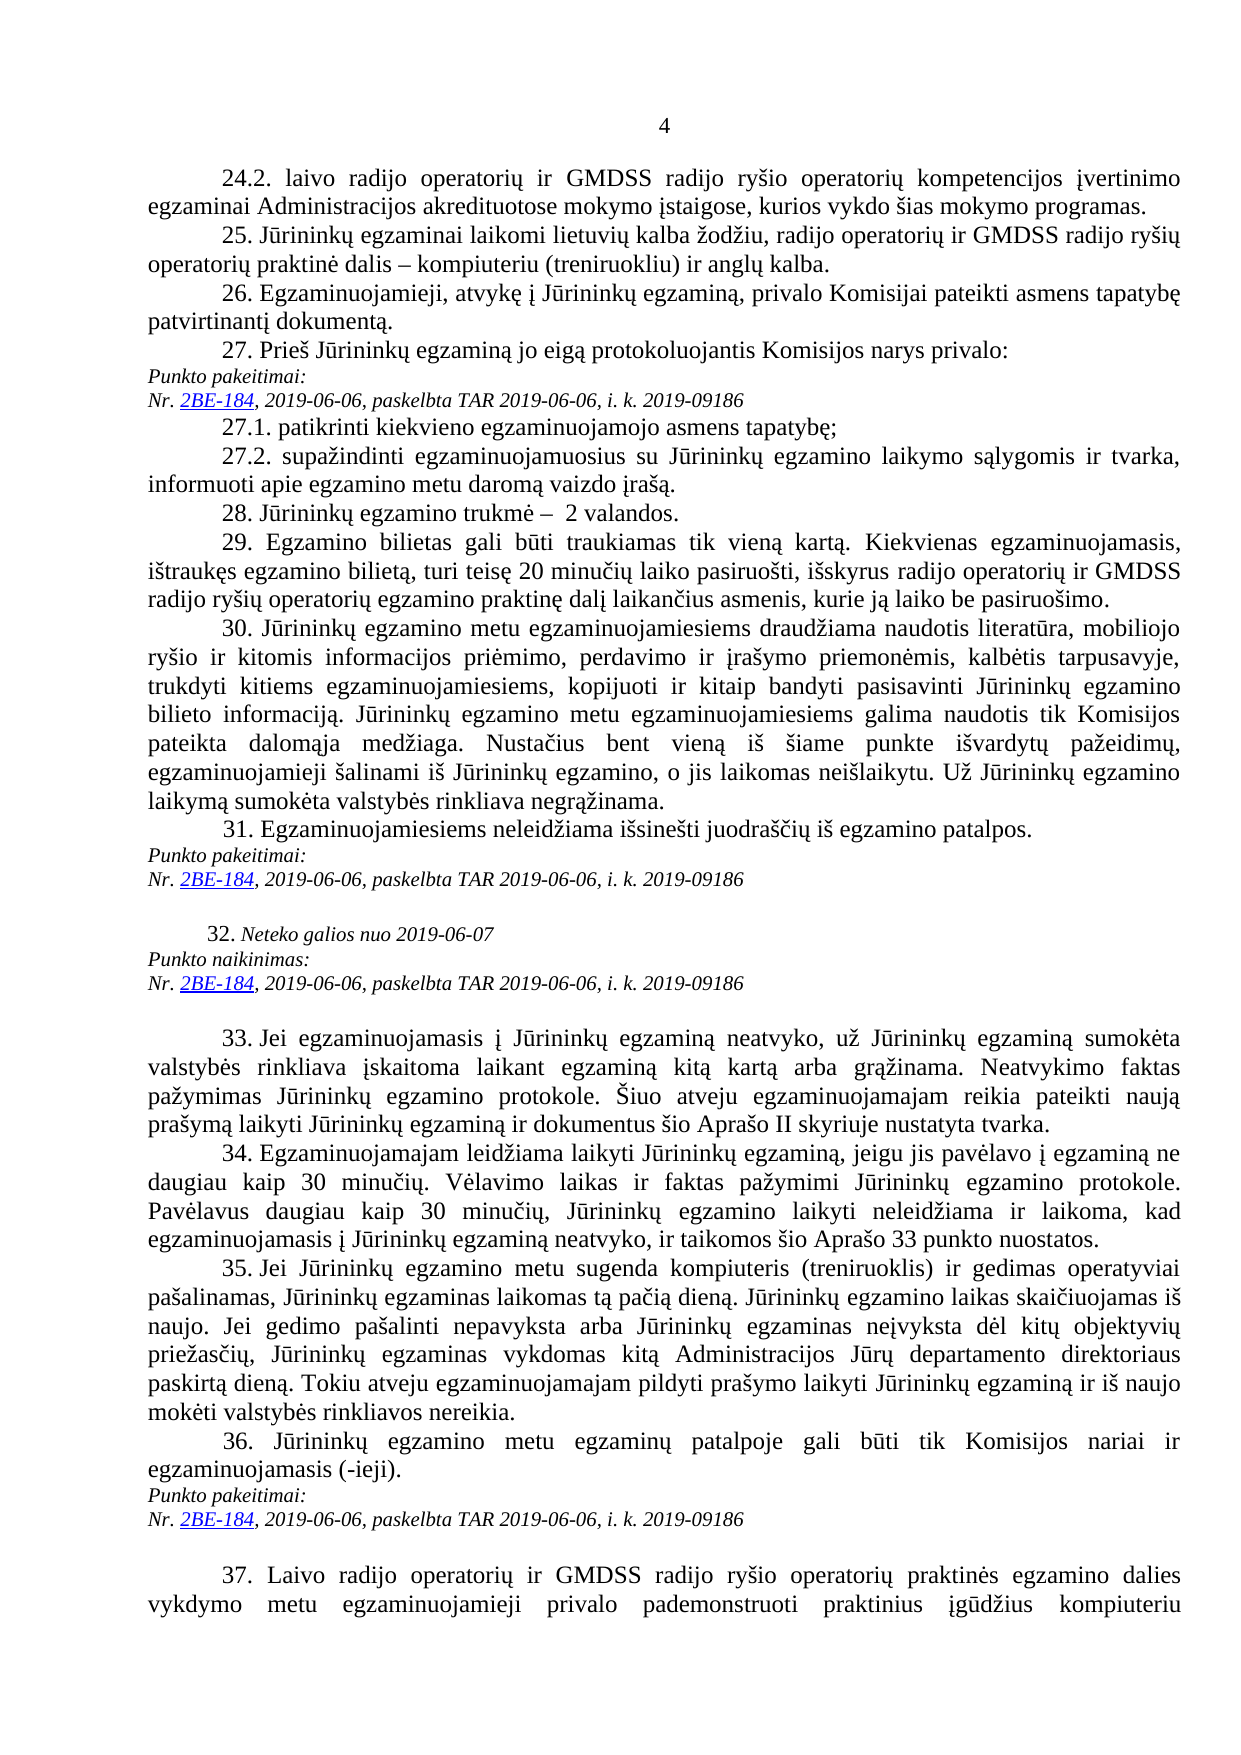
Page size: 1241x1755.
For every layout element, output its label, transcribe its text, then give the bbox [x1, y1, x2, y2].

text Nr. 2BE-184, 2019-06-06, paskelbta TAR 2019-06-06, i. k. 2019-09186 [148, 971, 1181, 994]
text Nr. 2BE-184, 2019-06-06, paskelbta TAR 2019-06-06, i. k. 2019-09186 [148, 1507, 1181, 1531]
text 32. Neteko galios nuo 2019-06-07 [148, 920, 1181, 946]
text 36. Jūrininkų egzamino metu egzaminų patalpoje gali būti tik Komisijos nariai ir egzaminuojamasis (-ieji). [148, 1426, 1181, 1483]
text Punkto pakeitimai: [148, 1483, 1181, 1507]
text 27. Prieš Jūrininkų egzaminą jo eigą protokoluojantis Komisijos narys privalo: [148, 335, 1181, 364]
text 26. Egzaminuojamieji, atvykę į Jūrininkų egzaminą, privalo Komisijai pateikti asmens tapatybę patvirtinantį dokumentą. [148, 278, 1181, 335]
text 27.1. patikrinti kiekvieno egzaminuojamojo asmens tapatybę; [148, 412, 1181, 441]
text 29. Egzamino bilietas gali būti traukiamas tik vieną kartą. Kiekvienas egzaminuojamasis, ištraukęs egzamino bilietą, turi teisę 20 minučių laiko pasiruošti, išskyrus radijo operatorių ir GMDSS radijo ryšių operatorių egzamino praktinę dalį laikančius asmenis, kurie ją laiko be pasiruošimo. [148, 527, 1181, 613]
text 35. Jei Jūrininkų egzamino metu sugenda kompiuteris (treniruoklis) ir gedimas operatyviai pašalinamas, Jūrininkų egzaminas laikomas tą pačią dieną. Jūrininkų egzamino laikas skaičiuojamas iš naujo. Jei gedimo pašalinti nepavyksta arba Jūrininkų egzaminas neįvyksta dėl kitų objektyvių priežasčių, Jūrininkų egzaminas vykdomas kitą Administracijos Jūrų departamento direktoriaus paskirtą dieną. Tokiu atveju egzaminuojamajam pildyti prašymo laikyti Jūrininkų egzaminą ir iš naujo mokėti valstybės rinkliavos nereikia. [148, 1253, 1181, 1426]
text Nr. 2BE-184, 2019-06-06, paskelbta TAR 2019-06-06, i. k. 2019-09186 [148, 388, 1181, 412]
text 30. Jūrininkų egzamino metu egzaminuojamiesiems draudžiama naudotis literatūra, mobiliojo ryšio ir kitomis informacijos priėmimo, perdavimo ir įrašymo priemonėmis, kalbėtis tarpusavyje, trukdyti kitiems egzaminuojamiesiems, kopijuoti ir kitaip bandyti pasisavinti Jūrininkų egzamino bilieto informaciją. Jūrininkų egzamino metu egzaminuojamiesiems galima naudotis tik Komisijos pateikta dalomąja medžiaga. Nustačius bent vieną iš šiame punkte išvardytų pažeidimų, egzaminuojamieji šalinami iš Jūrininkų egzamino, o jis laikomas neišlaikytu. Už Jūrininkų egzamino laikymą sumokėta valstybės rinkliava negrąžinama. [148, 613, 1181, 814]
text Punkto pakeitimai: [148, 843, 1181, 867]
text 33. Jei egzaminuojamasis į Jūrininkų egzaminą neatvyko, už Jūrininkų egzaminą sumokėta valstybės rinkliava įskaitoma laikant egzaminą kitą kartą arba grąžinama. Neatvykimo faktas pažymimas Jūrininkų egzamino protokole. Šiuo atveju egzaminuojamajam reikia pateikti naują prašymą laikyti Jūrininkų egzaminą ir dokumentus šio Aprašo II skyriuje nustatyta tvarka. [148, 1023, 1181, 1138]
text Nr. 2BE-184, 2019-06-06, paskelbta TAR 2019-06-06, i. k. 2019-09186 [148, 867, 1181, 891]
text 37. Laivo radijo operatorių ir GMDSS radijo ryšio operatorių praktinės egzamino dalies vykdymo metu egzaminuojamieji privalo pademonstruoti praktinius įgūdžius kompiuteriu [148, 1560, 1181, 1618]
text 27.2. supažindinti egzaminuojamuosius su Jūrininkų egzamino laikymo sąlygomis ir tvarka, informuoti apie egzamino metu daromą vaizdo įrašą. [148, 441, 1181, 498]
text 25. Jūrininkų egzaminai laikomi lietuvių kalba žodžiu, radijo operatorių ir GMDSS radijo ryšių operatorių praktinė dalis – kompiuteriu (treniruokliu) ir anglų kalba. [148, 220, 1181, 278]
text 24.2. laivo radijo operatorių ir GMDSS radijo ryšio operatorių kompetencijos įvertinimo egzaminai Administracijos akredituotose mokymo įstaigose, kurios vykdo šias mokymo programas. [148, 163, 1181, 220]
text 34. Egzaminuojamajam leidžiama laikyti Jūrininkų egzaminą, jeigu jis pavėlavo į egzaminą ne daugiau kaip 30 minučių. Vėlavimo laikas ir faktas pažymimi Jūrininkų egzamino protokole. Pavėlavus daugiau kaip 30 minučių, Jūrininkų egzamino laikyti neleidžiama ir laikoma, kad egzaminuojamasis į Jūrininkų egzaminą neatvyko, ir taikomos šio Aprašo 33 punkto nuostatos. [148, 1138, 1181, 1253]
text Punkto pakeitimai: [148, 364, 1181, 388]
text 31. Egzaminuojamiesiems neleidžiama išsinešti juodraščių iš egzamino patalpos. [148, 814, 1181, 843]
text Punkto naikinimas: [148, 946, 1181, 971]
text 28. Jūrininkų egzamino trukmė – 2 valandos. [148, 498, 1181, 527]
